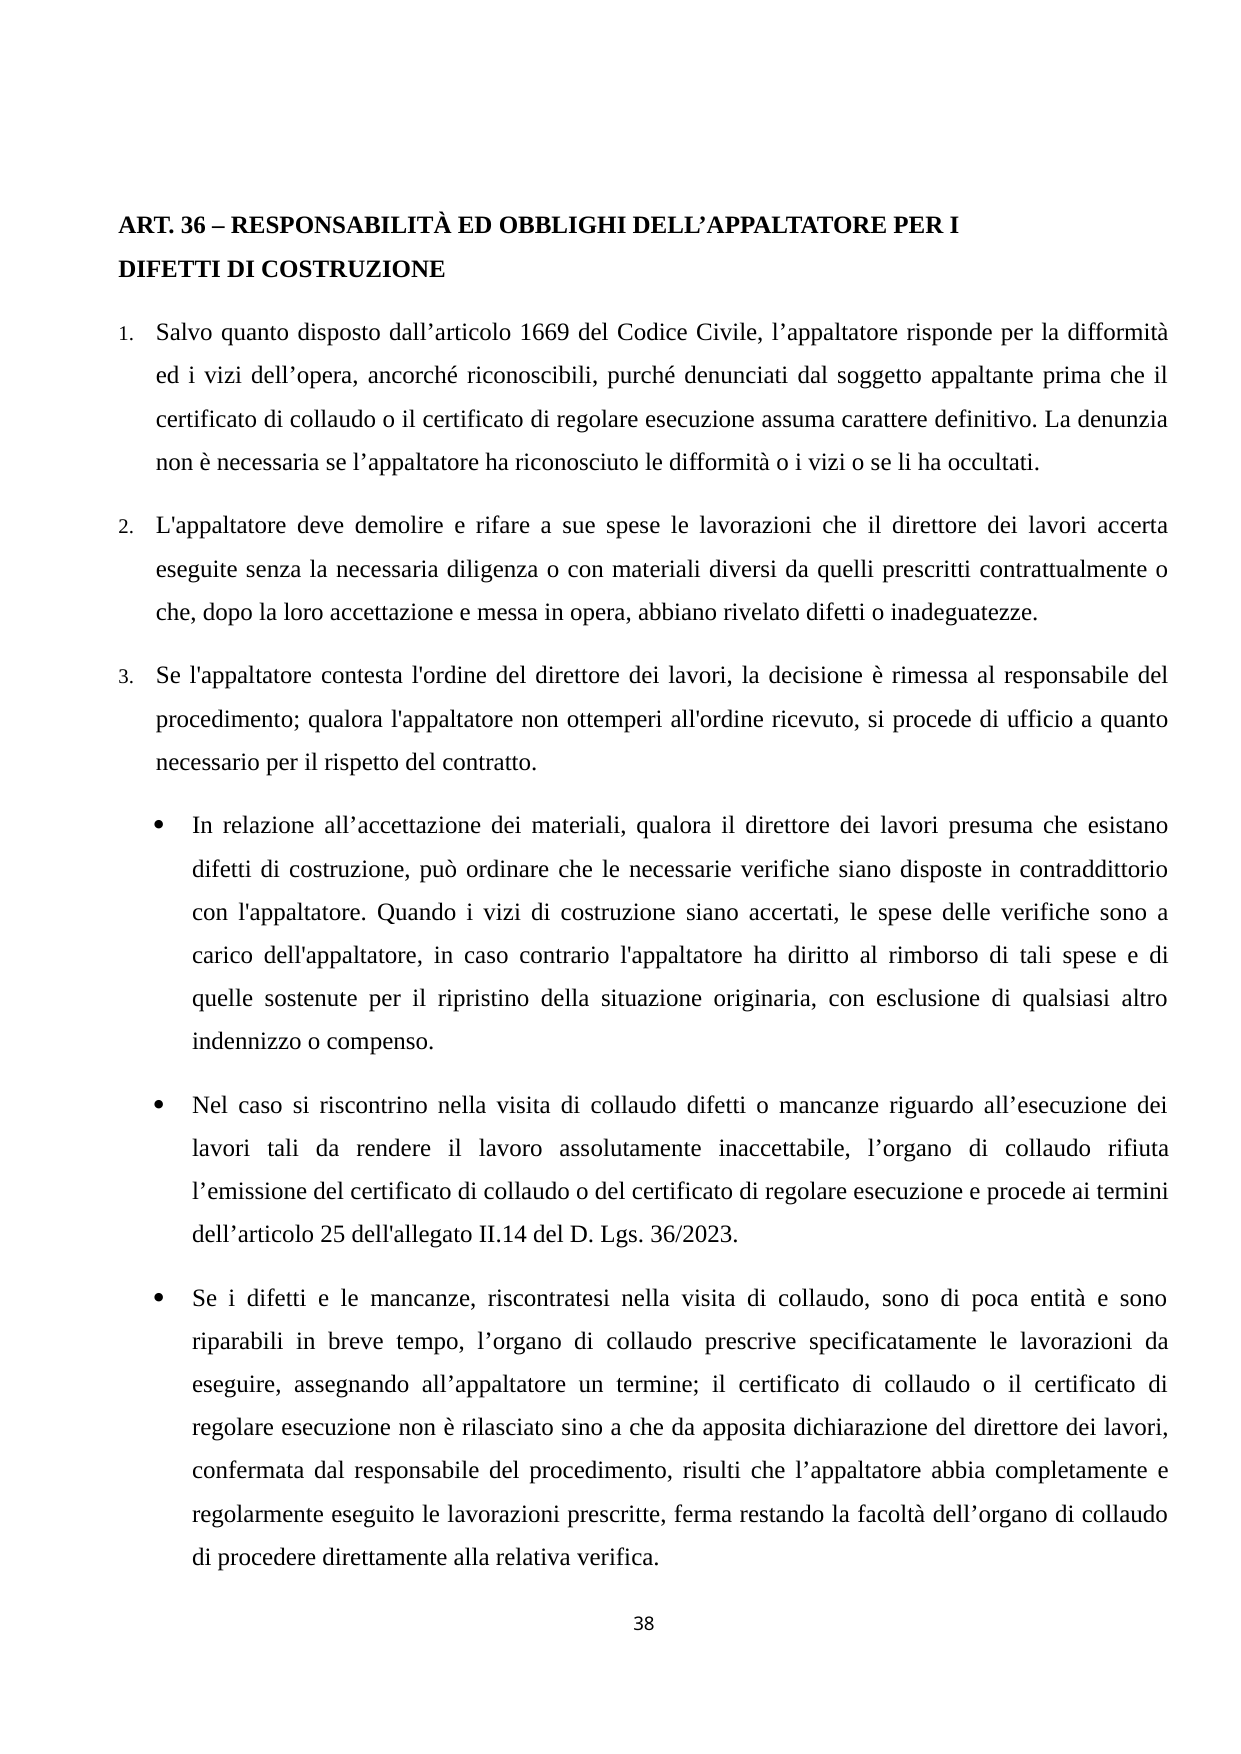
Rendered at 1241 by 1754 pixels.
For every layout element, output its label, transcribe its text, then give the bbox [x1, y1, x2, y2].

list Nel caso si riscontrino nella visita di collaudo difetti o mancanze riguardo all’esecuzione dei lavori tali da rendere il lavoro assolutamente inaccettabile, l’organo di collaudo rifiuta l’emissione del certificato di collaudo o del certificato di regolare esecuzione e procede ai termini dell’articolo 25 dell'allegato II.14 del D. Lgs. 36/2023. [154, 1090, 1169, 1248]
list Salvo quanto disposto dall’articolo 1669 del Codice Civile, l’appaltatore risponde per la difformità ed i vizi dell’opera, ancorché riconoscibili, purché denunciati dal soggetto appaltante prima che il certificato di collaudo o il certificato di regolare esecuzione assuma carattere definitivo. La denunzia non è necessaria se l’appaltatore ha riconosciuto le difformità o i vizi o se li ha occultati. [118, 317, 1169, 476]
list Se l'appaltatore contesta l'ordine del direttore dei lavori, la decisione è rimessa al responsabile del procedimento; qualora l'appaltatore non ottemperi all'ordine ricevuto, si procede di ufficio a quanto necessario per il rispetto del contratto. [118, 661, 1169, 776]
list Se i difetti e le mancanze, riscontratesi nella visita di collaudo, sono di poca entità e sono riparabili in breve tempo, l’organo di collaudo prescrive specificatamente le lavorazioni da eseguire, assegnando all’appaltatore un termine; il certificato di collaudo o il certificato di regolare esecuzione non è rilasciato sino a che da apposita dichiarazione del direttore dei lavori, confermata dal responsabile del procedimento, risulti che l’appaltatore abbia completamente e regolarmente eseguito le lavorazioni prescritte, ferma restando la facoltà dell’organo di collaudo di procedere direttamente alla relativa verifica. [154, 1283, 1169, 1571]
list In relazione all’accettazione dei materiali, qualora il direttore dei lavori presuma che esistano difetti di costruzione, può ordinare che le necessarie verifiche siano disposte in contraddittorio con l'appaltatore. Quando i vizi di costruzione siano accertati, le spese delle verifiche sono a carico dell'appaltatore, in caso contrario l'appaltatore ha diritto al rimborso di tali spese e di quelle sostenute per il ripristino della situazione originaria, con esclusione di qualsiasi altro indennizzo o compenso. [154, 811, 1169, 1055]
list L'appaltatore deve demolire e rifare a sue spese le lavorazioni che il direttore dei lavori accerta eseguite senza la necessaria diligenza o con materiali diversi da quelli prescritti contrattualmente o che, dopo la loro accettazione e messa in opera, abbiano rivelato difetti o inadeguatezze. [118, 511, 1169, 626]
text ART. 36 – RESPONSABILITÀ ED OBBLIGHI DELL’APPALTATORE PER I DIFETTI DI COSTRUZIONE [118, 211, 1169, 282]
